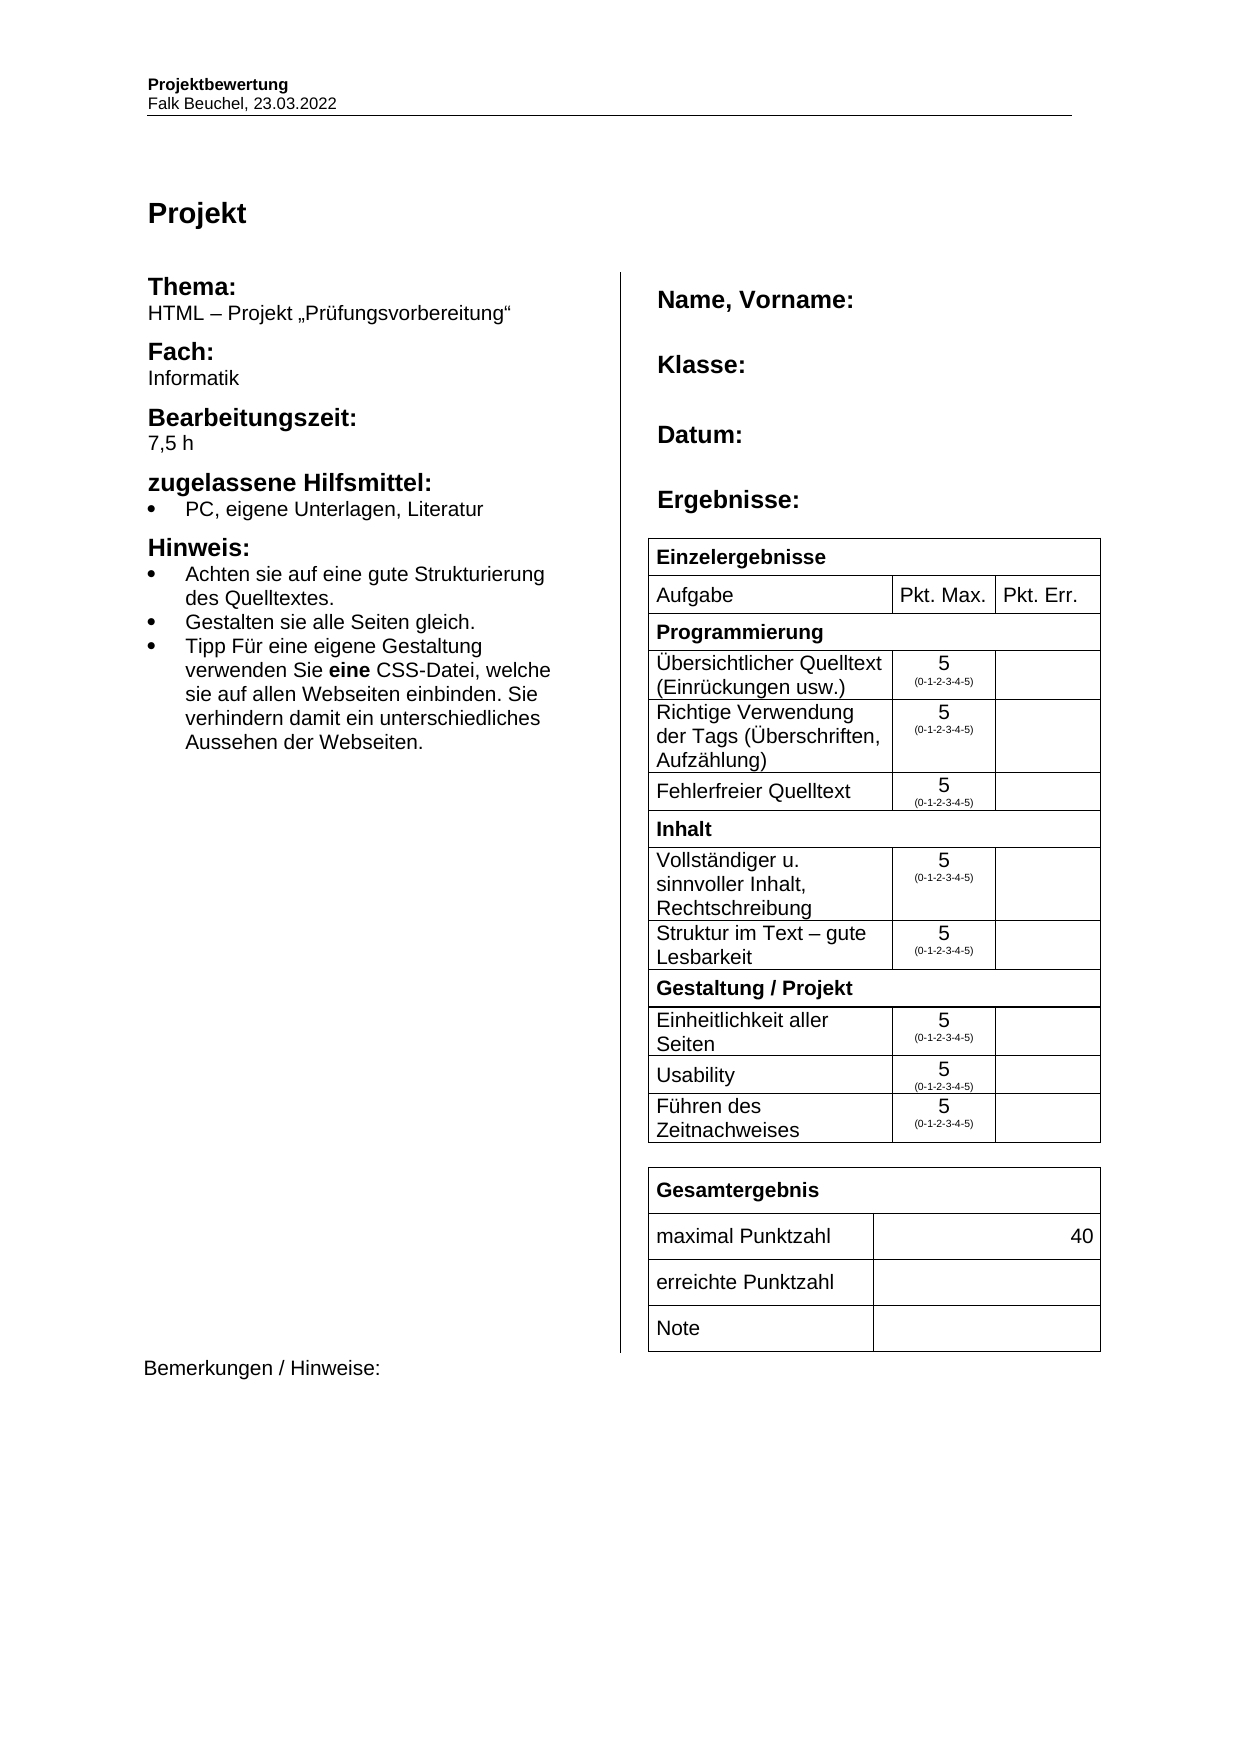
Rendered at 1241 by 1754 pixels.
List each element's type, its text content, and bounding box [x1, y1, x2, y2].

table_cell 5 (0-1-2-3-4-5) [893, 773, 995, 809]
table_cell Richtige Verwendung der Tags (Überschriften, Aufzählung) [649, 700, 892, 772]
table_cell 5 (0-1-2-3-4-5) [893, 1094, 995, 1142]
table_cell Struktur im Text – gute Lesbarkeit [649, 921, 892, 969]
table_cell Note [649, 1306, 873, 1351]
list Gestalten sie alle Seiten gleich. [148, 610, 583, 634]
table_cell Pkt. Max. [893, 576, 995, 613]
subtitle Name, Vorname: [657, 284, 1093, 313]
table_cell 5 (0-1-2-3-4-5) [893, 921, 995, 969]
subtitle Hinweis: [148, 533, 583, 562]
table_cell [996, 1094, 1100, 1142]
table_cell erreichte Punktzahl [649, 1260, 873, 1305]
table_cell [996, 848, 1100, 920]
table_cell Gestaltung / Projekt [649, 970, 1100, 1006]
text HTML – Projekt „Prüfungsvorbereitung“ [148, 301, 583, 325]
table_cell Programmierung [649, 614, 1100, 650]
table_cell 5 (0-1-2-3-4-5) [893, 651, 995, 699]
table_cell Usability [649, 1056, 892, 1093]
table_cell Einheitlichkeit aller Seiten [649, 1008, 892, 1055]
table_cell 5 (0-1-2-3-4-5) [893, 1008, 995, 1055]
subtitle Thema: [148, 272, 583, 301]
subtitle zugelassene Hilfsmittel: [148, 468, 583, 496]
table_cell 5 (0-1-2-3-4-5) [893, 1056, 995, 1093]
table_cell Vollständiger u. sinnvoller Inhalt, Rechtschreibung [649, 848, 892, 920]
table_cell 5 (0-1-2-3-4-5) [893, 848, 995, 920]
table_cell [996, 773, 1100, 809]
list PC, eigene Unterlagen, Literatur [148, 496, 583, 521]
table_header Einzelergebnisse [649, 539, 1100, 575]
table_cell Fehlerfreier Quelltext [649, 773, 892, 809]
subtitle Fach: [148, 337, 583, 366]
subtitle Klasse: [657, 350, 1093, 378]
table_cell Inhalt [649, 811, 1100, 847]
table_cell Aufgabe [649, 576, 892, 613]
table_cell Übersichtlicher Quelltext (Einrückungen usw.) [649, 651, 892, 699]
list Tipp Für eine eigene Gestaltung verwenden Sie eine CSS-Datei, welche sie auf allen Webseiten einbinden. Sie verhindern damit ein unterschiedliches Aussehen der Webseiten. [148, 634, 583, 754]
table_cell [996, 1056, 1100, 1093]
table_cell Pkt. Err. [996, 576, 1100, 613]
text Informatik [148, 366, 583, 390]
table_header Gesamtergebnis [649, 1168, 1100, 1213]
table_cell [996, 700, 1100, 772]
subtitle Datum: [657, 420, 1093, 448]
list Achten sie auf eine gute Strukturierung des Quelltextes. [148, 562, 583, 610]
table_cell 5 (0-1-2-3-4-5) [893, 700, 995, 772]
subtitle Projekt [148, 196, 1093, 229]
table_cell maximal Punktzahl [649, 1214, 873, 1259]
text 7,5 h [148, 431, 583, 455]
table_cell [996, 921, 1100, 969]
subtitle Bearbeitungszeit: [148, 402, 583, 431]
table_cell [996, 1008, 1100, 1055]
table_cell Führen des Zeitnachweises [649, 1094, 892, 1142]
table_cell 40 [874, 1214, 1100, 1259]
table_cell [874, 1260, 1100, 1305]
subtitle Ergebnisse: [657, 485, 1093, 514]
table_cell [874, 1306, 1100, 1351]
table_cell [996, 651, 1100, 699]
text Bemerkungen / Hinweise: [143, 1355, 1110, 1379]
